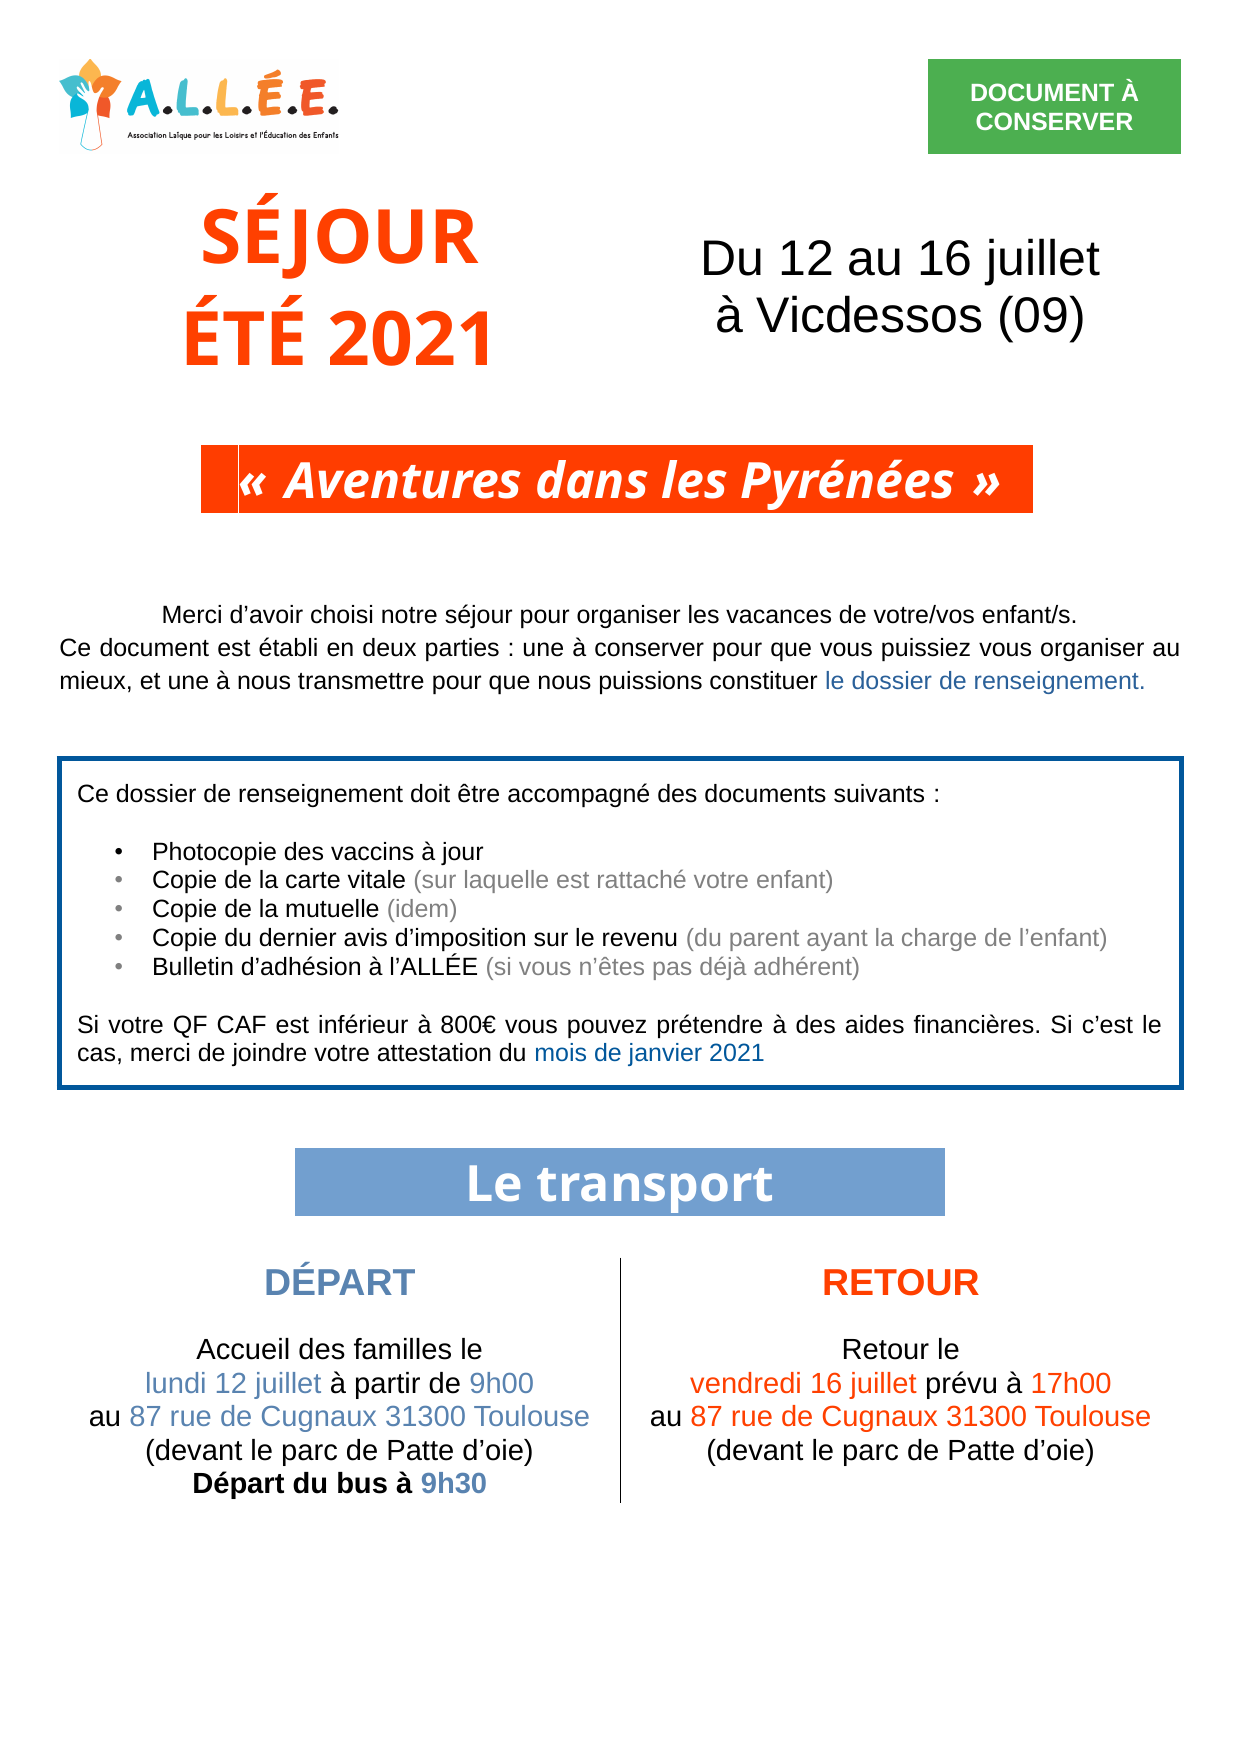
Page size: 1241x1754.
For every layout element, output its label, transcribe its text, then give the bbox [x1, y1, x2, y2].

table_header SÉJOUR ÉTÉ 2021 [59, 183, 620, 388]
table_header RETOUR Retour le vendredi 16 juillet prévu à 17h00 au 87 rue de Cugnaux 31300 Toulouse (devant le parc de Patte d’oie) [621, 1258, 1181, 1503]
table_header Du 12 au 16 juillet à Vicdessos (09) [620, 183, 1181, 388]
text Le transport [295, 1148, 945, 1216]
text « Aventures dans les Pyrénées » [59, 445, 1181, 513]
text Ce document est établi en deux parties : une à conserver pour que vous puissiez vous organiser au mieux, et une à nous transmettre pour que nous puissions constituer le dossier de renseignement. [59, 633, 1181, 694]
table_header DÉPART Accueil des familles le lundi 12 juillet à partir de 9h00 au 87 rue de Cugnaux 31300 Toulouse (devant le parc de Patte d’oie) Départ du bus à 9h30 [59, 1258, 620, 1503]
text Merci d’avoir choisi notre séjour pour organiser les vacances de votre/vos enfant/s. [59, 599, 1181, 628]
picture [59, 59, 340, 154]
table_header Ce dossier de renseignement doit être accompagné des documents suivants : Photocopie des vaccins à jour Copie de la carte vitale (sur laquelle est rattaché votre enfant) Copie de la mutuelle (idem) Copie du dernier avis d’imposition sur le revenu (du parent ayant la charge de l’enfant) Bulletin d’adhésion à l’ALLÉE (si vous n’êtes pas déjà adhérent) Si votre QF CAF est inférieur à 800€ vous pouvez prétendre à des aides financières. Si c’est le cas, merci de joindre votre attestation du mois de janvier 2021 [62, 761, 1179, 1085]
